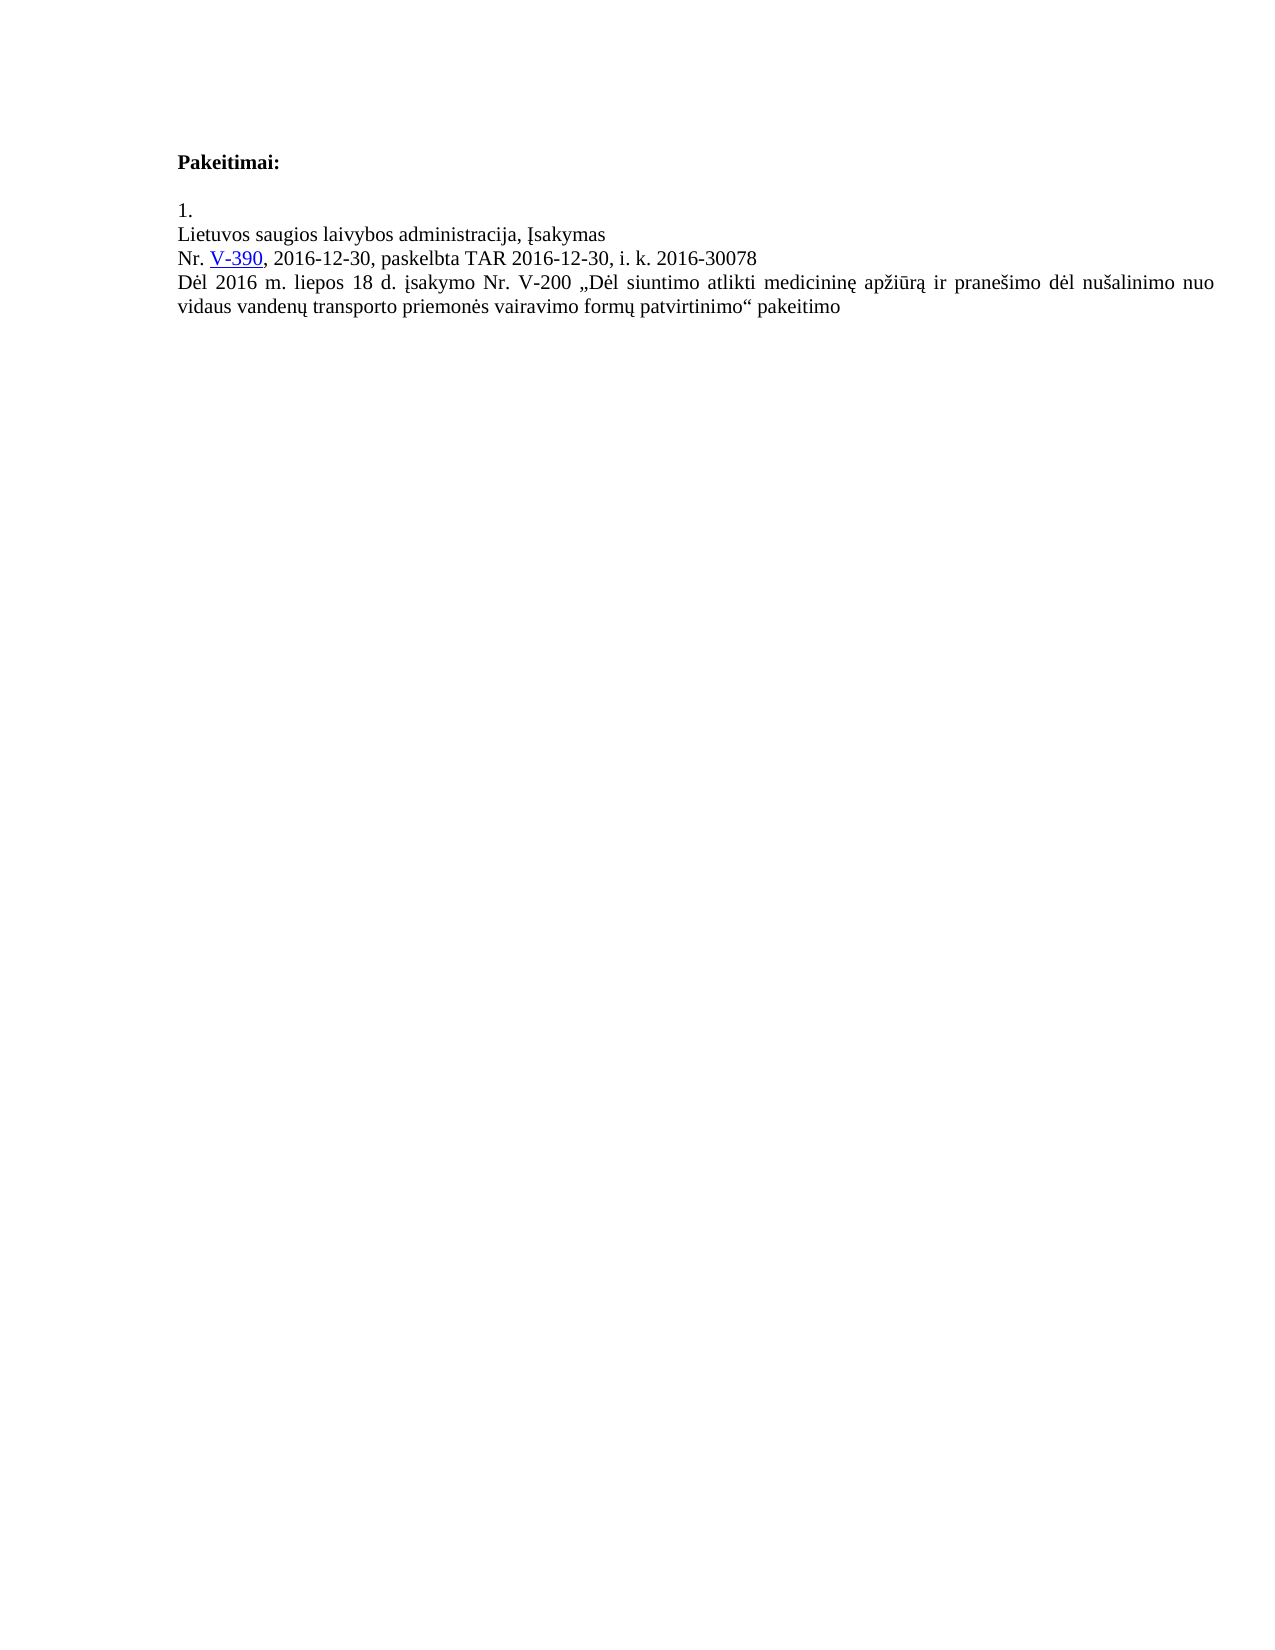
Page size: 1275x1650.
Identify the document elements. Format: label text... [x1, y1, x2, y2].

text Pakeitimai: [177, 150, 1216, 174]
text Dėl 2016 m. liepos 18 d. įsakymo Nr. V-200 „Dėl siuntimo atlikti medicininę apžiūrą ir pranešimo dėl nušalinimo nuo vidaus vandenų transporto priemonės vairavimo formų patvirtinimo“ pakeitimo [177, 270, 1216, 318]
text Lietuvos saugios laivybos administracija, Įsakymas [177, 222, 1216, 246]
text Nr. V-390, 2016-12-30, paskelbta TAR 2016-12-30, i. k. 2016-30078 [177, 246, 1216, 270]
text 1. [177, 198, 1216, 222]
